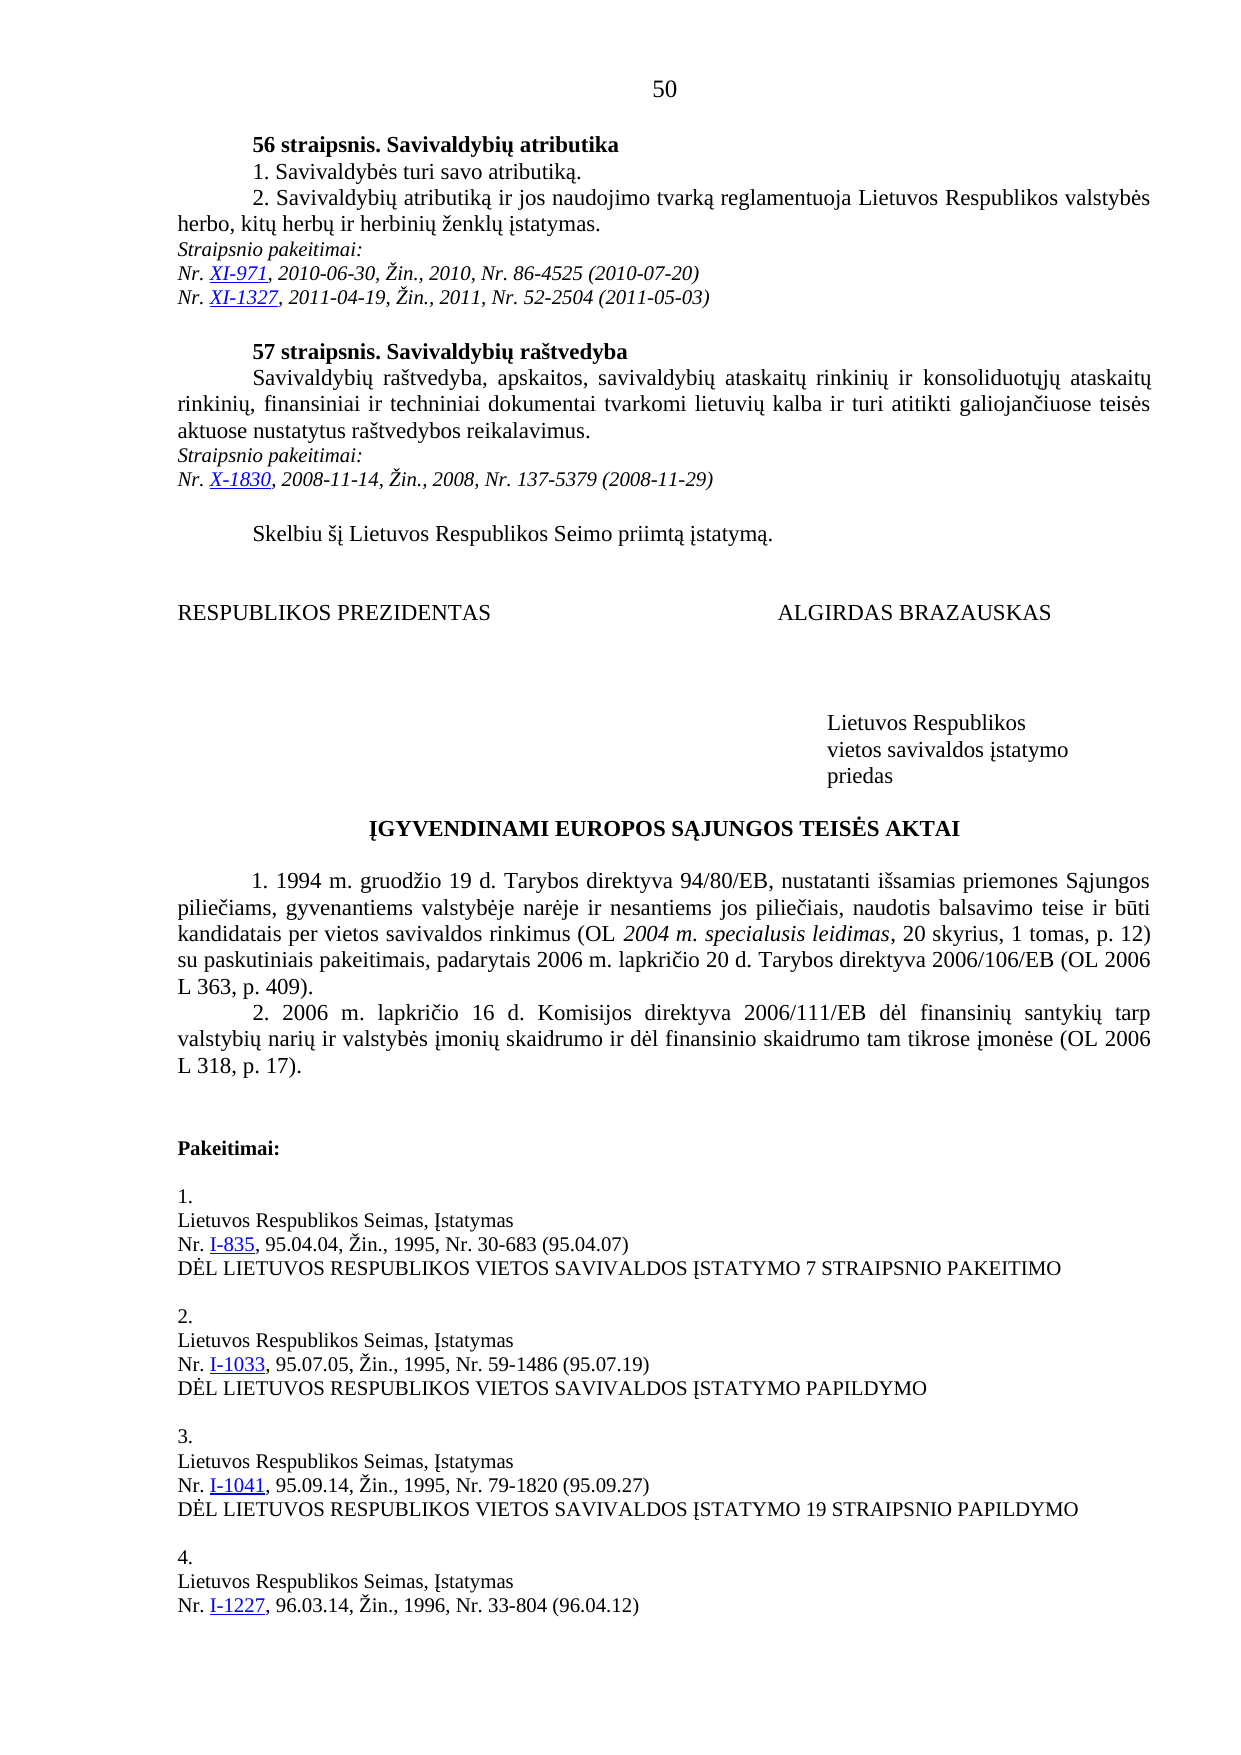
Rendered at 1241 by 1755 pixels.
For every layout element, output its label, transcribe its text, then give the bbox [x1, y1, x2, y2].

text Pakeitimai: [177, 1136, 1152, 1160]
text Nr. I-835, 95.04.04, Žin., 1995, Nr. 30-683 (95.04.07) [177, 1232, 1152, 1256]
text 2. Savivaldybių atributiką ir jos naudojimo tvarką reglamentuoja Lietuvos Respublikos valstybės herbo, kitų herbų ir herbinių ženklų įstatymas. [177, 184, 1152, 237]
text Lietuvos Respublikos Seimas, Įstatymas [177, 1328, 1152, 1352]
text 1. [177, 1184, 1152, 1208]
text 4. [177, 1545, 1152, 1569]
text Straipsnio pakeitimai: [177, 237, 1152, 261]
text Nr. XI-1327, 2011-04-19, Žin., 2011, Nr. 52-2504 (2011-05-03) [177, 285, 1152, 309]
text 1. Savivaldybės turi savo atributiką. [177, 158, 1152, 184]
text vietos savivaldos įstatymo [177, 736, 1152, 762]
text RESPUBLIKOS PREZIDENTAS ALGIRDAS BRAZAUSKAS [177, 599, 1152, 625]
text DĖL LIETUVOS RESPUBLIKOS VIETOS SAVIVALDOS ĮSTATYMO 7 STRAIPSNIO PAKEITIMO [177, 1256, 1152, 1280]
text 56 straipsnis. Savivaldybių atributika [177, 131, 1152, 158]
text ĮGYVENDINAMI EUROPOS SĄJUNGOS TEISĖS AKTAI [177, 815, 1152, 841]
text priedas [177, 762, 1152, 788]
text Lietuvos Respublikos Seimas, Įstatymas [177, 1448, 1152, 1473]
text Lietuvos Respublikos Seimas, Įstatymas [177, 1208, 1152, 1232]
text 1. 1994 m. gruodžio 19 d. Tarybos direktyva 94/80/EB, nustatanti išsamias priemones Sąjungos piliečiams, gyvenantiems valstybėje narėje ir nesantiems jos piliečiais, naudotis balsavimo teise ir būti kandidatais per vietos savivaldos rinkimus (OL 2004 m. specialusis leidimas, 20 skyrius, 1 tomas, p. 12) su paskutiniais pakeitimais, padarytais 2006 m. lapkričio 20 d. Tarybos direktyva 2006/106/EB (OL 2006 L 363, p. 409). [177, 867, 1152, 999]
text Nr. XI-971, 2010-06-30, Žin., 2010, Nr. 86-4525 (2010-07-20) [177, 261, 1152, 285]
text DĖL LIETUVOS RESPUBLIKOS VIETOS SAVIVALDOS ĮSTATYMO 19 STRAIPSNIO PAPILDYMO [177, 1497, 1152, 1521]
text DĖL LIETUVOS RESPUBLIKOS VIETOS SAVIVALDOS ĮSTATYMO PAPILDYMO [177, 1376, 1152, 1400]
text Straipsnio pakeitimai: [177, 443, 1152, 467]
text Lietuvos Respublikos [177, 709, 1152, 736]
text Nr. I-1033, 95.07.05, Žin., 1995, Nr. 59-1486 (95.07.19) [177, 1352, 1152, 1376]
text Savivaldybių raštvedyba, apskaitos, savivaldybių ataskaitų rinkinių ir konsoliduotųjų ataskaitų rinkinių, finansiniai ir techniniai dokumentai tvarkomi lietuvių kalba ir turi atitikti galiojančiuose teisės aktuose nustatytus raštvedybos reikalavimus. [177, 364, 1152, 443]
text 3. [177, 1424, 1152, 1448]
text 2. 2006 m. lapkričio 16 d. Komisijos direktyva 2006/111/EB dėl finansinių santykių tarp valstybių narių ir valstybės įmonių skaidrumo ir dėl finansinio skaidrumo tam tikrose įmonėse (OL 2006 L 318, p. 17). [177, 999, 1152, 1078]
text Nr. I-1041, 95.09.14, Žin., 1995, Nr. 79-1820 (95.09.27) [177, 1473, 1152, 1497]
text 2. [177, 1304, 1152, 1328]
text Nr. I-1227, 96.03.14, Žin., 1996, Nr. 33-804 (96.04.12) [177, 1593, 1152, 1617]
text 57 straipsnis. Savivaldybių raštvedyba [177, 338, 1152, 364]
text Lietuvos Respublikos Seimas, Įstatymas [177, 1569, 1152, 1593]
text Skelbiu šį Lietuvos Respublikos Seimo priimtą įstatymą. [177, 520, 1152, 546]
text Nr. X-1830, 2008-11-14, Žin., 2008, Nr. 137-5379 (2008-11-29) [177, 467, 1152, 491]
